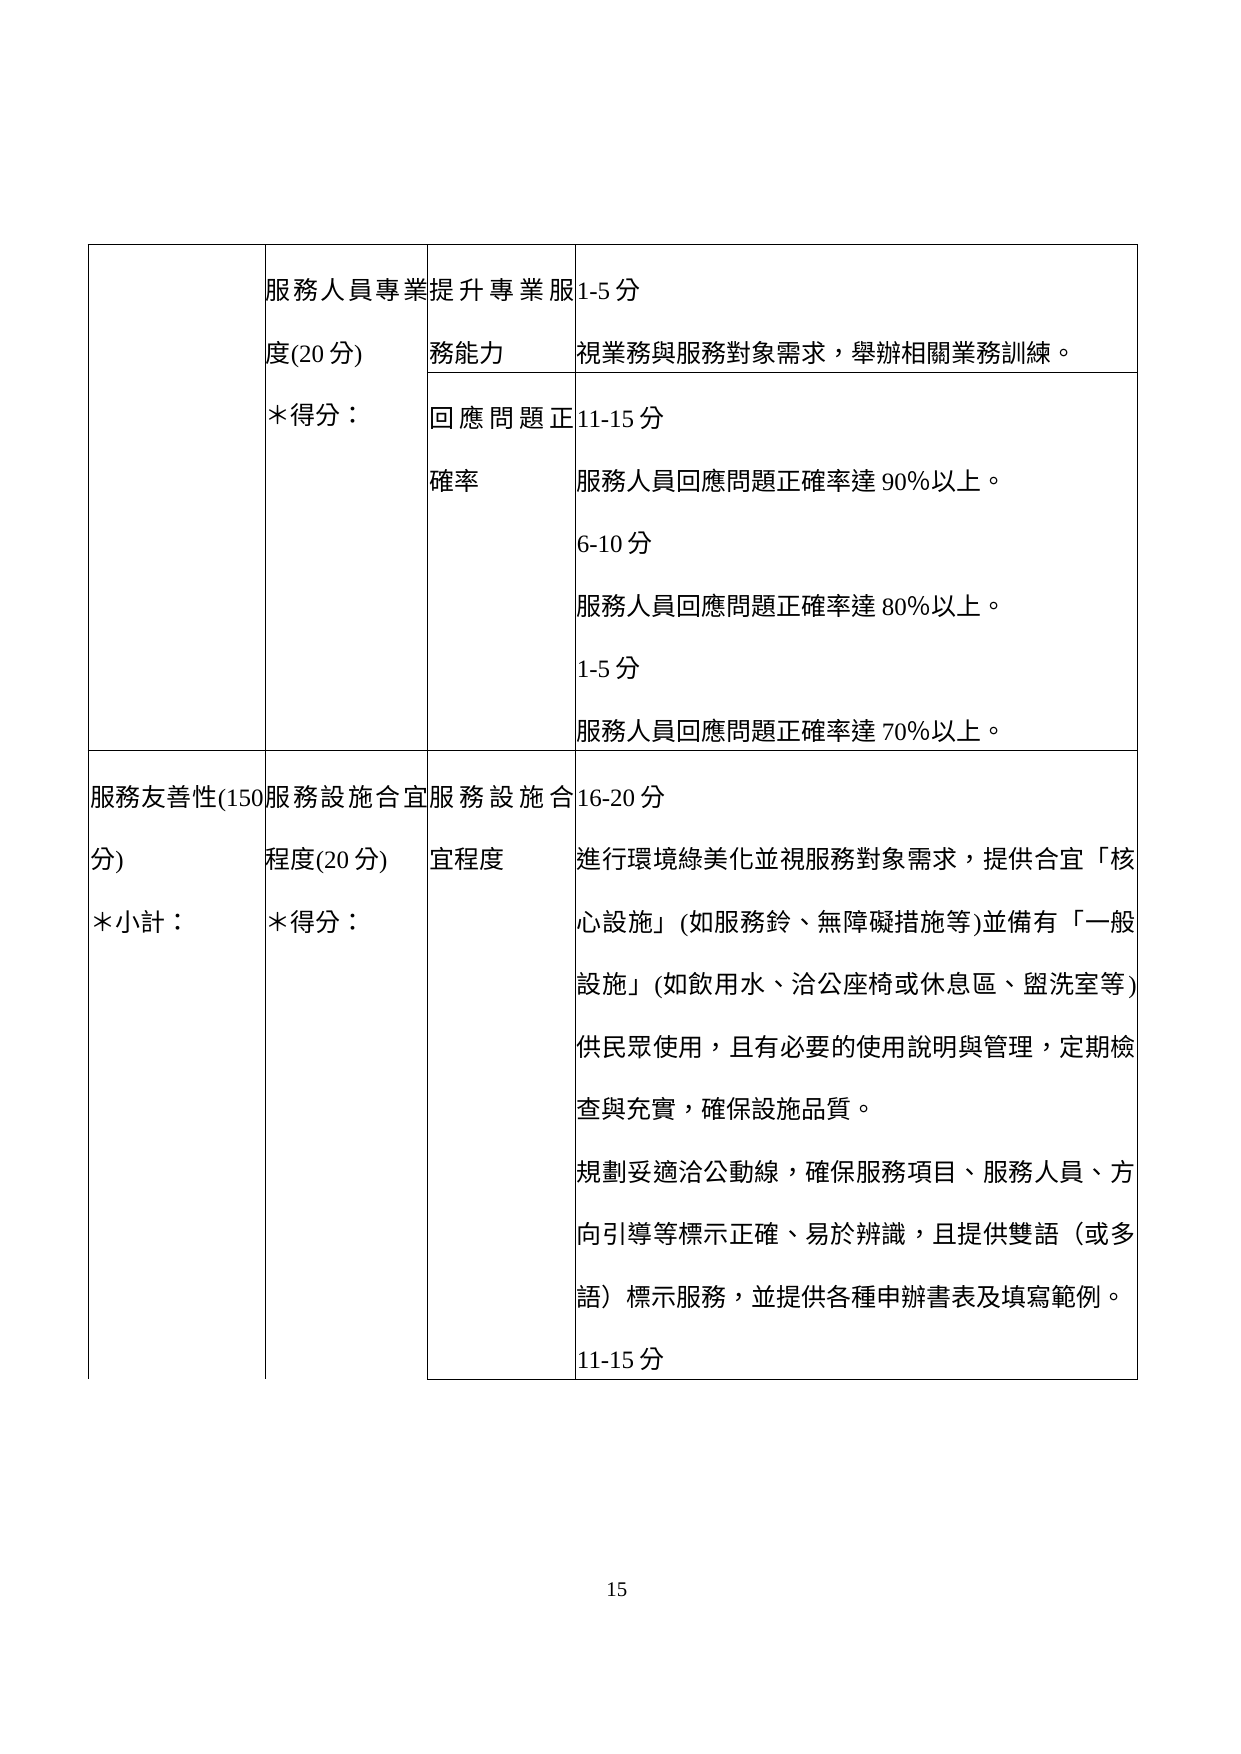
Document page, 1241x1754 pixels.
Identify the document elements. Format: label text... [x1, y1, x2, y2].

table_cell 1-5分 視業務與服務對象需求，舉辦相關業務訓練。 [576, 245, 1137, 372]
table_cell 提升專業服務能力 [428, 245, 575, 372]
table_cell 16-20分 進行環境綠美化並視服務對象需求，提供合宜「核心設施」(如服務鈴、無障礙措施等)並備有「一般設施」(如飲用水、洽公座椅或休息區、盥洗室等)供民眾使用，且有必要的使用說明與管理，定期檢查與充實，確保設施品質。 規劃妥適洽公動線，確保服務項目、服務人員、方向引導等標示正確、易於辨識，且提供雙語（或多語）標示服務，並提供各種申辦書表及填寫範例。 11-15分 [576, 751, 1137, 1378]
table_cell 服務人員專業度(20分) ＊得分： [266, 245, 427, 750]
table_cell 服務友善性(150分) ＊小計： [89, 751, 265, 1378]
table_cell 11-15分 服務人員回應問題正確率達90％以上。 6-10分 服務人員回應問題正確率達80％以上。 1-5分 服務人員回應問題正確率達70％以上。 [576, 373, 1137, 750]
table_cell 服務設施合宜程度 [428, 751, 575, 1378]
table_cell [89, 245, 265, 750]
table_cell 回應問題正確率 [428, 373, 575, 750]
table_cell 服務設施合宜程度(20分) ＊得分： [266, 751, 427, 1378]
